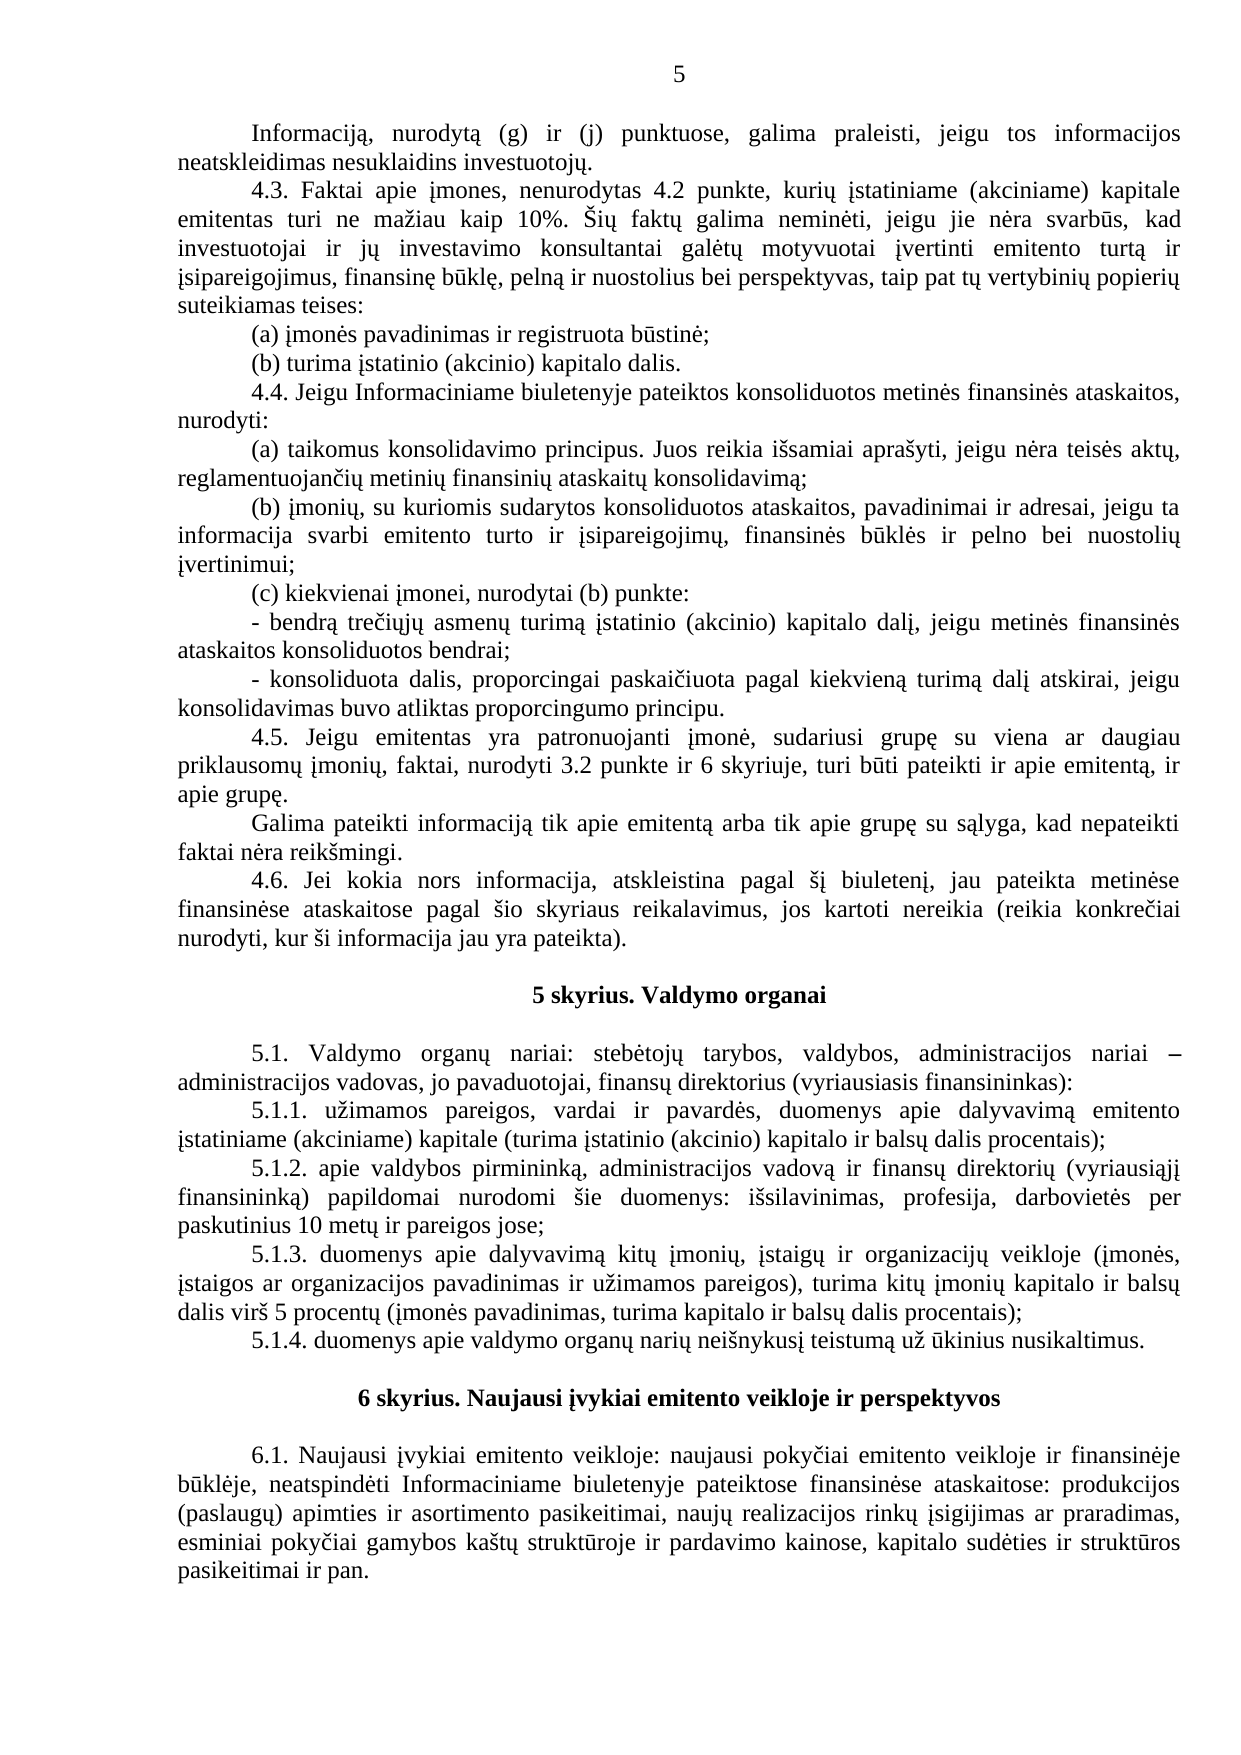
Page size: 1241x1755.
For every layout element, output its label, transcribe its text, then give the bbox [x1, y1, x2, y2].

text Informaciją, nurodytą (g) ir (j) punktuose, galima praleisti, jeigu tos informacijos neatskleidimas nesuklaidins investuotojų. [177, 118, 1181, 176]
text 5.1.3. duomenys apie dalyvavimą kitų įmonių, įstaigų ir organizacijų veikloje (įmonės, įstaigos ar organizacijos pavadinimas ir užimamos pareigos), turima kitų įmonių kapitalo ir balsų dalis virš 5 procentų (įmonės pavadinimas, turima kapitalo ir balsų dalis procentais); [177, 1239, 1181, 1326]
text (a) taikomus konsolidavimo principus. Juos reikia išsamiai aprašyti, jeigu nėra teisės aktų, reglamentuojančių metinių finansinių ataskaitų konsolidavimą; [177, 434, 1181, 492]
text (a) įmonės pavadinimas ir registruota būstinė; [177, 319, 1181, 348]
text 4.4. Jeigu Informaciniame biuletenyje pateiktos konsoliduotos metinės finansinės ataskaitos, nurodyti: [177, 377, 1181, 434]
text - bendrą trečiųjų asmenų turimą įstatinio (akcinio) kapitalo dalį, jeigu metinės finansinės ataskaitos konsoliduotos bendrai; [177, 607, 1181, 664]
text (c) kiekvienai įmonei, nurodytai (b) punkte: [177, 578, 1181, 607]
text (b) įmonių, su kuriomis sudarytos konsoliduotos ataskaitos, pavadinimai ir adresai, jeigu ta informacija svarbi emitento turto ir įsipareigojimų, finansinės būklės ir pelno bei nuostolių įvertinimui; [177, 492, 1181, 578]
text 5.1.1. užimamos pareigos, vardai ir pavardės, duomenys apie dalyvavimą emitento įstatiniame (akciniame) kapitale (turima įstatinio (akcinio) kapitalo ir balsų dalis procentais); [177, 1096, 1181, 1153]
text 5.1. Valdymo organų nariai: stebėtojų tarybos, valdybos, administracijos nariai – administracijos vadovas, jo pavaduotojai, finansų direktorius (vyriausiasis finansininkas): [177, 1038, 1181, 1096]
text 5 skyrius. Valdymo organai [177, 981, 1181, 1009]
text 4.5. Jeigu emitentas yra patronuojanti įmonė, sudariusi grupę su viena ar daugiau priklausomų įmonių, faktai, nurodyti 3.2 punkte ir 6 skyriuje, turi būti pateikti ir apie emitentą, ir apie grupę. [177, 722, 1181, 808]
text - konsoliduota dalis, proporcingai paskaičiuota pagal kiekvieną turimą dalį atskirai, jeigu konsolidavimas buvo atliktas proporcingumo principu. [177, 664, 1181, 722]
text 5.1.4. duomenys apie valdymo organų narių neišnykusį teistumą už ūkinius nusikaltimus. [177, 1326, 1181, 1354]
text Galima pateikti informaciją tik apie emitentą arba tik apie grupę su sąlyga, kad nepateikti faktai nėra reikšmingi. [177, 808, 1181, 866]
text (b) turima įstatinio (akcinio) kapitalo dalis. [177, 348, 1181, 377]
text 4.3. Faktai apie įmones, nenurodytas 4.2 punkte, kurių įstatiniame (akciniame) kapitale emitentas turi ne mažiau kaip 10%. Šių faktų galima neminėti, jeigu jie nėra svarbūs, kad investuotojai ir jų investavimo konsultantai galėtų motyvuotai įvertinti emitento turtą ir įsipareigojimus, finansinę būklę, pelną ir nuostolius bei perspektyvas, taip pat tų vertybinių popierių suteikiamas teises: [177, 176, 1181, 319]
text 4.6. Jei kokia nors informacija, atskleistina pagal šį biuletenį, jau pateikta metinėse finansinėse ataskaitose pagal šio skyriaus reikalavimus, jos kartoti nereikia (reikia konkrečiai nurodyti, kur ši informacija jau yra pateikta). [177, 866, 1181, 952]
text 5.1.2. apie valdybos pirmininką, administracijos vadovą ir finansų direktorių (vyriausiąjį finansininką) papildomai nurodomi šie duomenys: išsilavinimas, profesija, darbovietės per paskutinius 10 metų ir pareigos jose; [177, 1153, 1181, 1239]
text 6 skyrius. Naujausi įvykiai emitento veikloje ir perspektyvos [177, 1383, 1181, 1412]
text 6.1. Naujausi įvykiai emitento veikloje: naujausi pokyčiai emitento veikloje ir finansinėje būklėje, neatspindėti Informaciniame biuletenyje pateiktose finansinėse ataskaitose: produkcijos (paslaugų) apimties ir asortimento pasikeitimai, naujų realizacijos rinkų įsigijimas ar praradimas, esminiai pokyčiai gamybos kaštų struktūroje ir pardavimo kainose, kapitalo sudėties ir struktūros pasikeitimai ir pan. [177, 1441, 1181, 1584]
